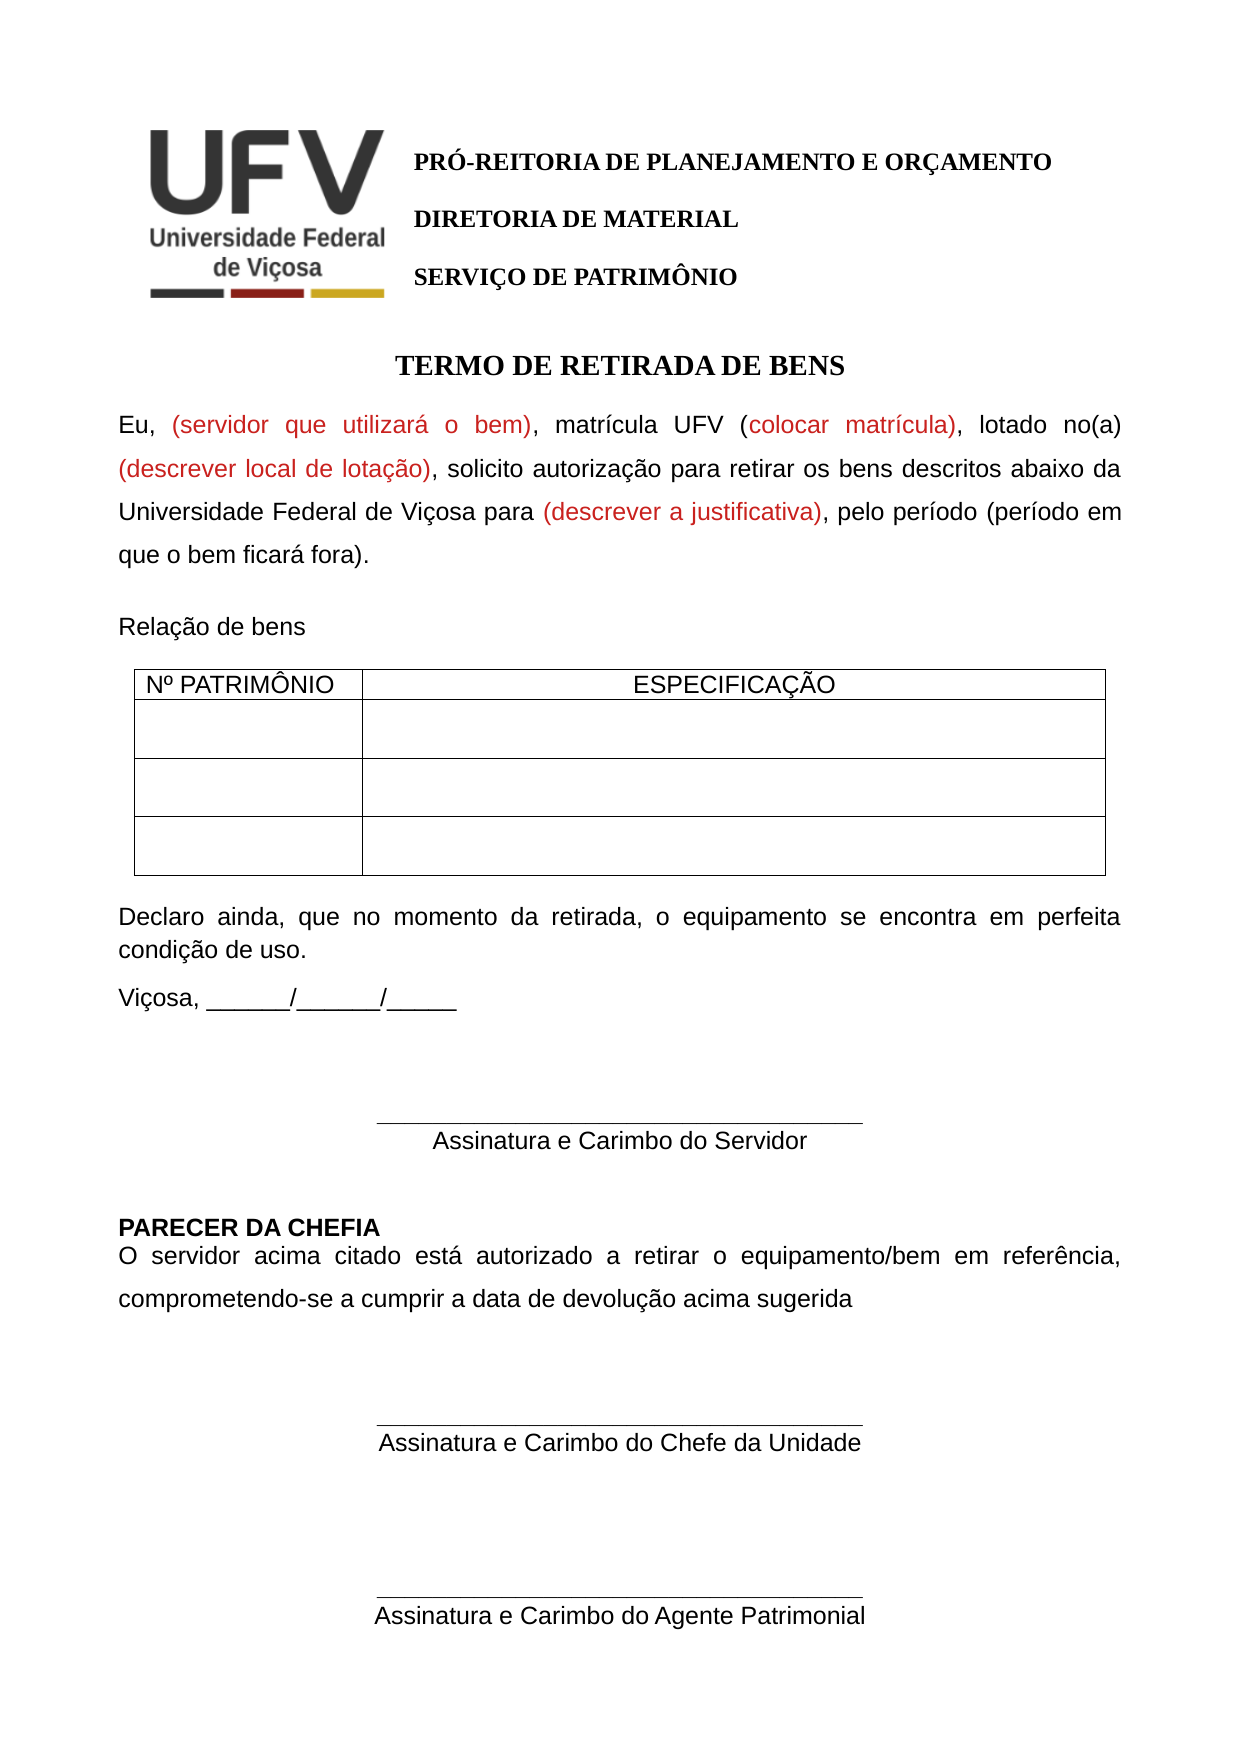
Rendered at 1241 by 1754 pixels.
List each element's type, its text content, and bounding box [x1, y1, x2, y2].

table_cell [363, 700, 1105, 757]
text PRÓ-REITORIA DE PLANEJAMENTO E ORÇAMENTO [391, 147, 1122, 176]
picture [145, 126, 391, 302]
text Viçosa, ______/______/_____ [118, 983, 1122, 1011]
text Assinatura e Carimbo do Chefe da Unidade [118, 1428, 1122, 1457]
table_header ESPECIFICAÇÃO [363, 670, 1105, 699]
text PARECER DA CHEFIA [118, 1213, 1122, 1241]
text ___________________________________ [118, 1098, 1122, 1126]
text Assinatura e Carimbo do Servidor [118, 1126, 1122, 1155]
text [118, 204, 145, 233]
text O servidor acima citado está autorizado a retirar o equipamento/bem em referência, comprometendo-se a cumprir a data de devolução acima sugerida [118, 1241, 1122, 1313]
table_cell [135, 700, 362, 757]
text [118, 262, 145, 291]
text Assinatura e Carimbo do Agente Patrimonial [118, 1601, 1122, 1630]
text ___________________________________ [118, 1572, 1122, 1601]
text Eu, (servidor que utilizará o bem), matrícula UFV (colocar matrícula), lotado no(a) (descrever local de lotação), solicito autorização para retirar os bens descritos abaixo da Universidade Federal de Viçosa para (descrever a justificativa), pelo período (período em que o bem ficará fora). [118, 410, 1122, 568]
text ___________________________________ [118, 1400, 1122, 1428]
text DIRETORIA DE MATERIAL [391, 204, 1122, 233]
table_cell [135, 817, 362, 874]
text Declaro ainda, que no momento da retirada, o equipamento se encontra em perfeita condição de uso. [118, 902, 1122, 964]
table_cell [135, 759, 362, 816]
table_header Nº PATRIMÔNIO [135, 670, 362, 699]
text TERMO DE RETIRADA DE BENS [118, 348, 1122, 382]
text SERVIÇO DE PATRIMÔNIO [391, 262, 1122, 291]
table_cell [363, 759, 1105, 816]
table_cell [363, 817, 1105, 874]
text Relação de bens [118, 612, 1122, 640]
